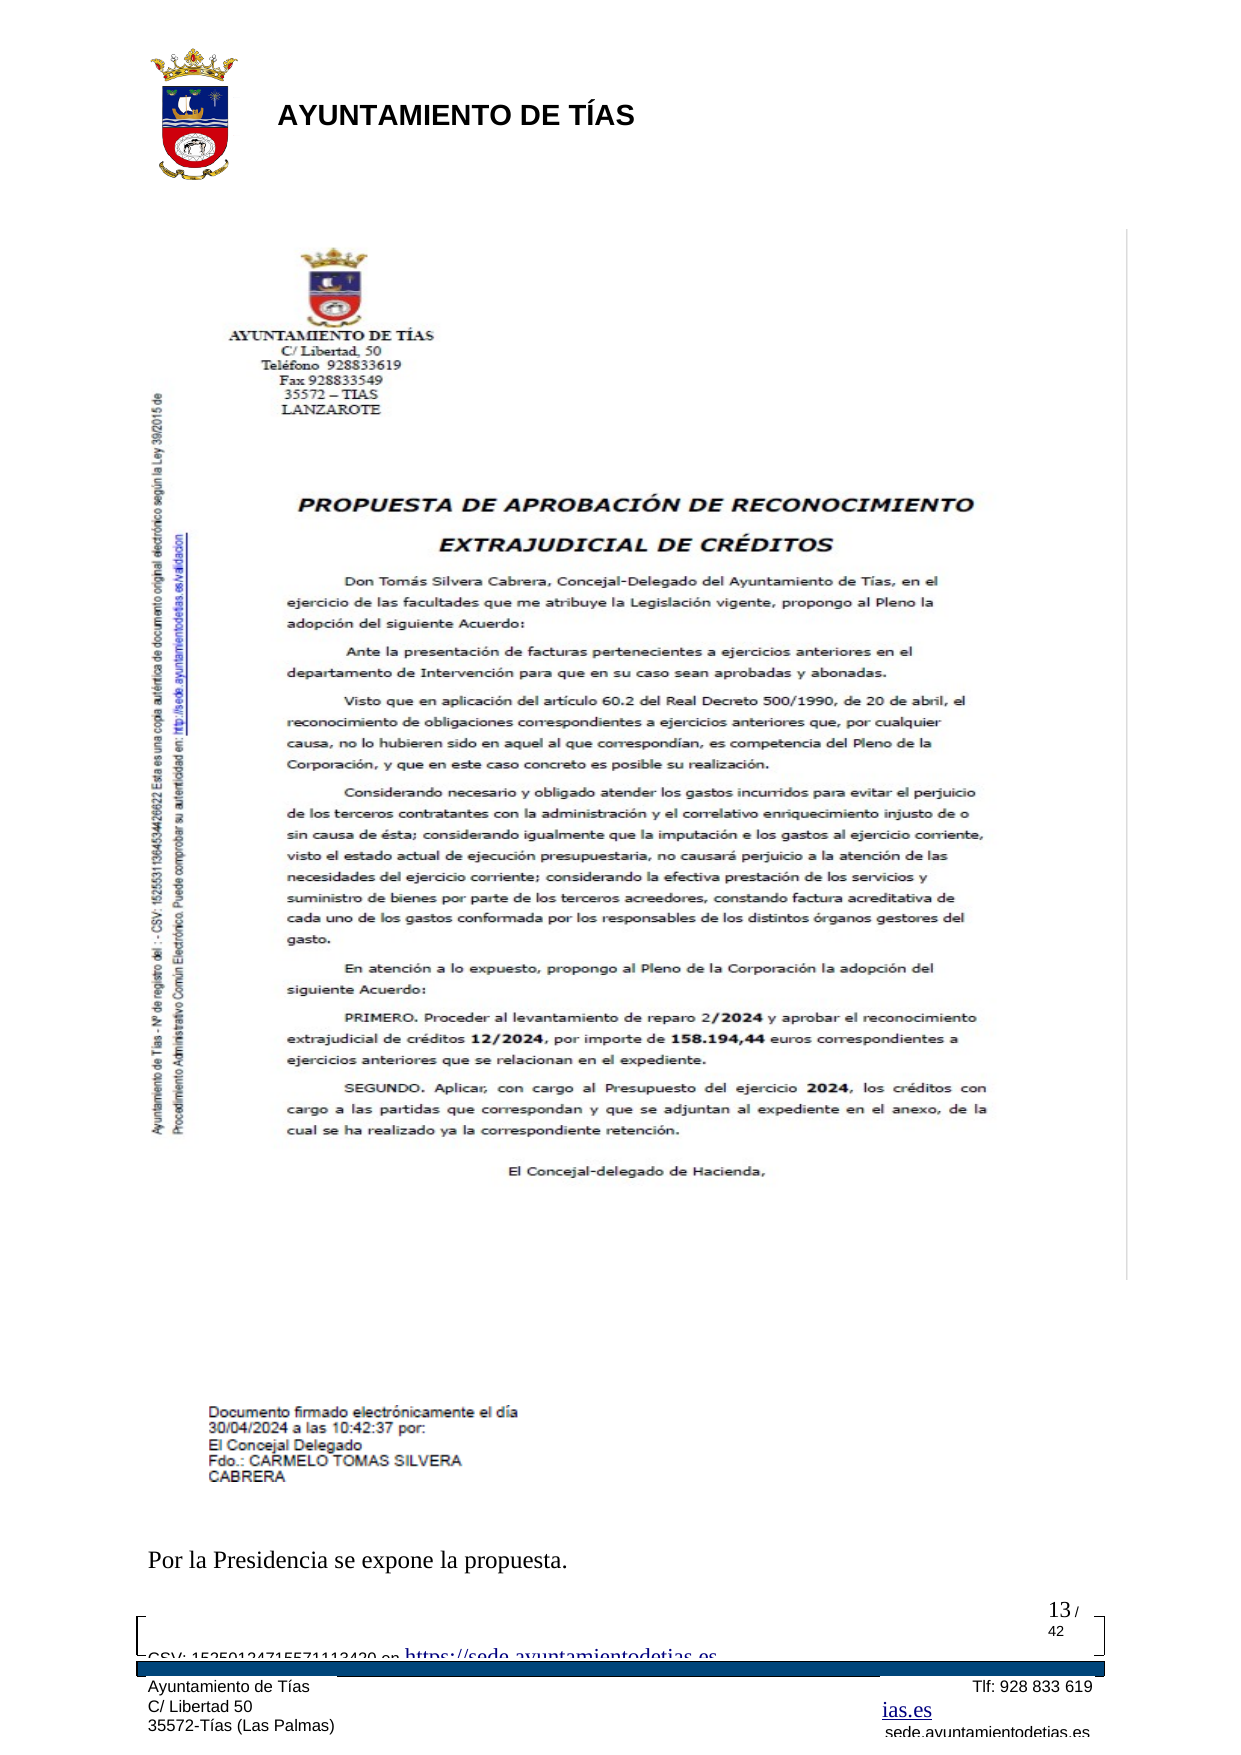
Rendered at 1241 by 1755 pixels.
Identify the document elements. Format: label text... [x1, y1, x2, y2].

text Por la Presidencia se expone la propuesta. [148, 1546, 1157, 1574]
